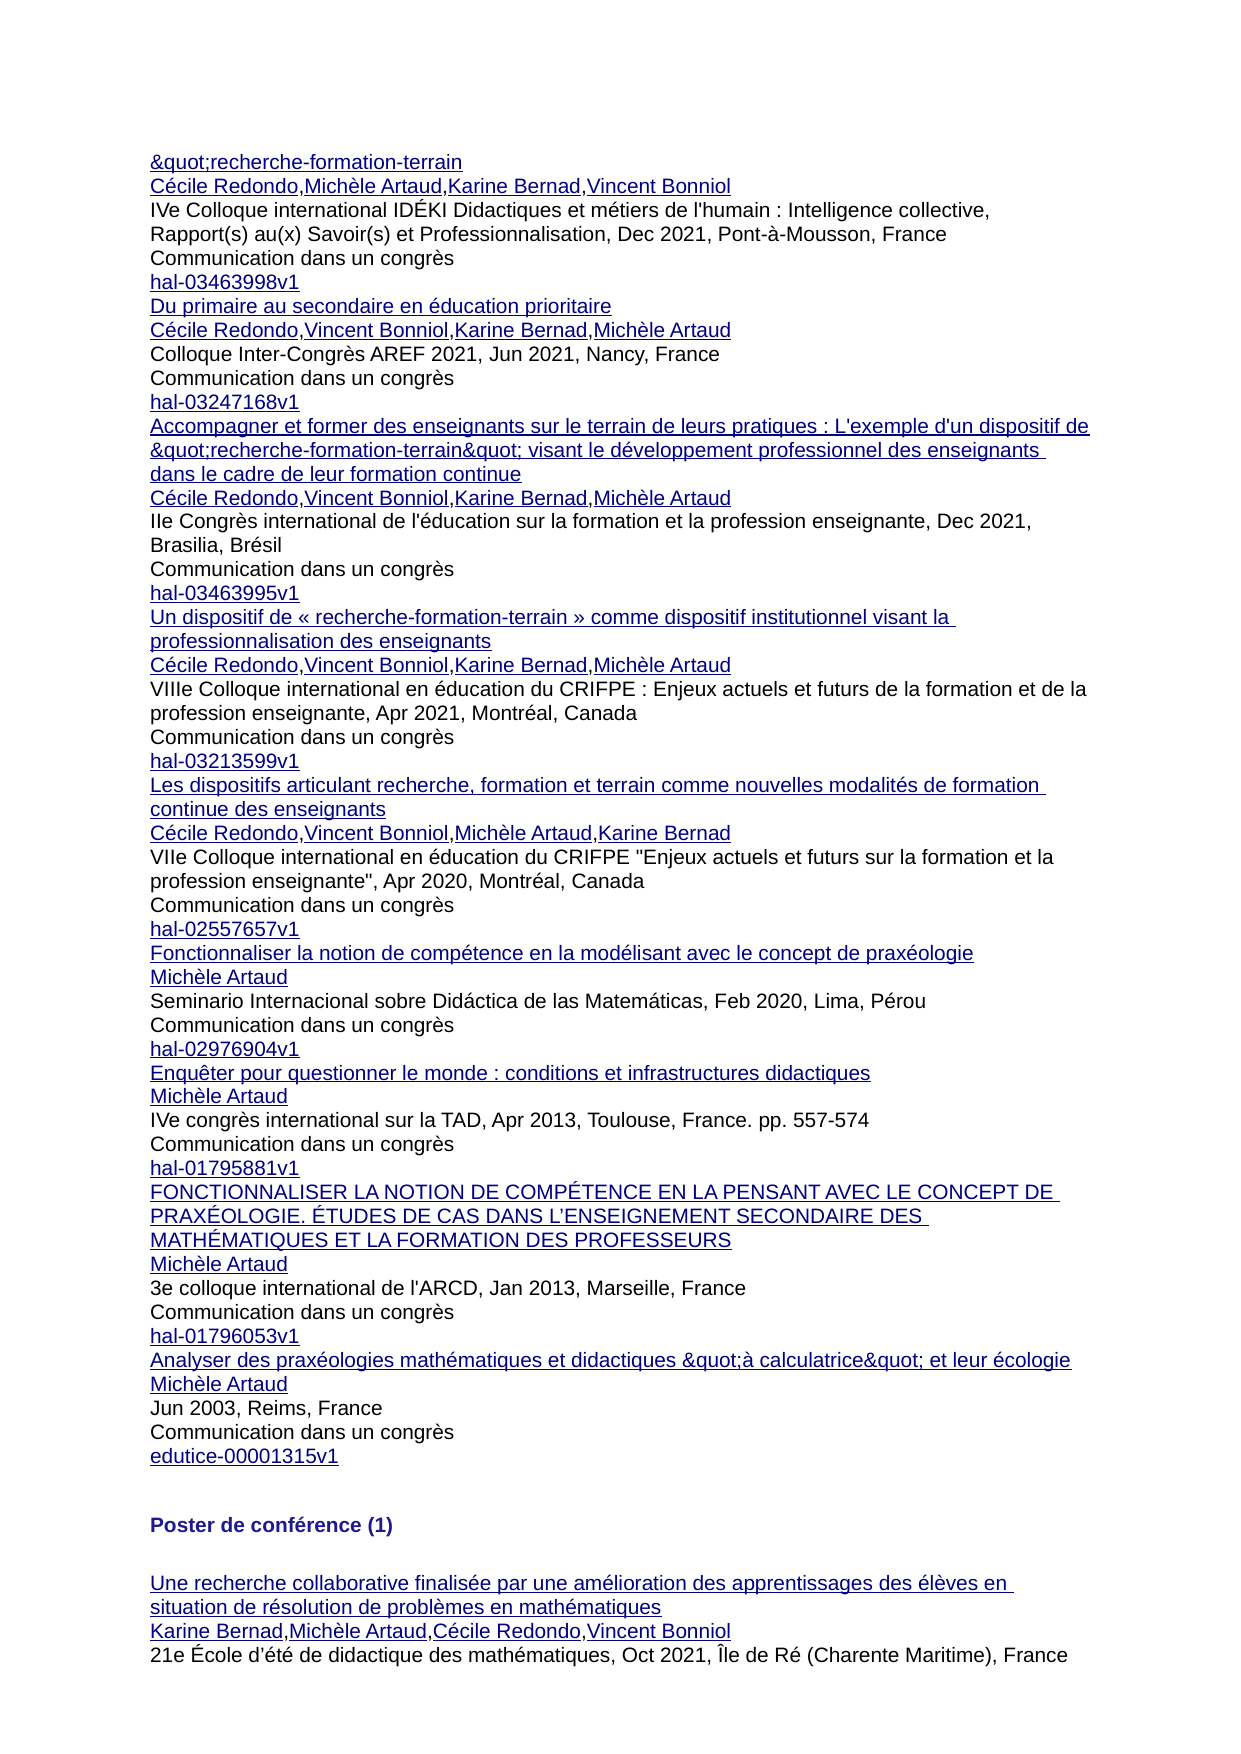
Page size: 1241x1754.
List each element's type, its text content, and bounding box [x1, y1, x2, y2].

table_cell Fonctionnaliser la notion de compétence en la modélisant avec le concept de praxéologie Michèle Artaud Seminario Internacional sobre Didáctica de las Matemáticas, Feb 2020, Lima, Pérou Communication dans un congrès hal-02976904v1 [150, 941, 1090, 1060]
table_cell Du primaire au secondaire en éducation prioritaire Cécile Redondo,Vincent Bonniol,Karine Bernad,Michèle Artaud Colloque Inter-Congrès AREF 2021, Jun 2021, Nancy, France Communication dans un congrès hal-03247168v1 [150, 294, 1090, 413]
table_cell &quot;recherche-formation-terrain&quot; visant le développement professionnel des enseignants dans le cadre de leur formation continue Cécile Redondo,Vincent Bonniol,Karine Bernad,Michèle Artaud IIe Congrès international de l'éducation sur la formation et la profession enseignante, Dec 2021, Brasilia, Brésil Communication dans un congrès hal-03463995v1 [150, 436, 1090, 605]
table_cell Un dispositif de « recherche-formation-terrain » comme dispositif institutionnel visant la professionnalisation des enseignants Cécile Redondo,Vincent Bonniol,Karine Bernad,Michèle Artaud VIIIe Colloque international en éducation du CRIFPE : Enjeux actuels et futurs de la formation et de la profession enseignante, Apr 2021, Montréal, Canada Communication dans un congrès hal-03213599v1 [150, 605, 1090, 773]
subtitle Poster de conférence (1) [150, 1512, 1090, 1536]
table_cell Enquêter pour questionner le monde : conditions et infrastructures didactiques Michèle Artaud IVe congrès international sur la TAD, Apr 2013, Toulouse, France. pp. 557-574 Communication dans un congrès hal-01795881v1 [150, 1060, 1090, 1180]
table_header Une recherche collaborative finalisée par une amélioration des apprentissages des élèves en situation de résolution de problèmes en mathématiques Karine Bernad,Michèle Artaud,Cécile Redondo,Vincent Bonniol 21e École d’été de didactique des mathématiques, Oct 2021, Île de Ré (Charente Maritime), France [150, 1571, 1090, 1667]
table_cell Les dispositifs articulant recherche, formation et terrain comme nouvelles modalités de formation continue des enseignants Cécile Redondo,Vincent Bonniol,Michèle Artaud,Karine Bernad VIIe Colloque international en éducation du CRIFPE "Enjeux actuels et futurs sur la formation et la profession enseignante", Apr 2020, Montréal, Canada Communication dans un congrès hal-02557657v1 [150, 773, 1090, 941]
table_cell Accompagner et former des enseignants sur le terrain de leurs pratiques : L'exemple d'un dispositif de [150, 414, 1090, 434]
table_cell Analyser des praxéologies mathématiques et didactiques &quot;à calculatrice&quot; et leur écologie Michèle Artaud Jun 2003, Reims, France Communication dans un congrès edutice-00001315v1 [150, 1348, 1090, 1468]
table_cell Rapport(s) au(s) savoir(s) et professionnalisation des enseignants au coeur d'un dispositif de &quot;recherche-formation-terrain Cécile Redondo,Michèle Artaud,Karine Bernad,Vincent Bonniol IVe Colloque international IDÉKI Didactiques et métiers de l'humain : Intelligence collective, Rapport(s) au(x) Savoir(s) et Professionnalisation, Dec 2021, Pont-à-Mousson, France Communication dans un congrès hal-03463998v1 [150, 150, 1090, 294]
table_cell FONCTIONNALISER LA NOTION DE COMPÉTENCE EN LA PENSANT AVEC LE CONCEPT DE PRAXÉOLOGIE. ÉTUDES DE CAS DANS L’ENSEIGNEMENT SECONDAIRE DES MATHÉMATIQUES ET LA FORMATION DES PROFESSEURS Michèle Artaud 3e colloque international de l'ARCD, Jan 2013, Marseille, France Communication dans un congrès hal-01796053v1 [150, 1180, 1090, 1348]
